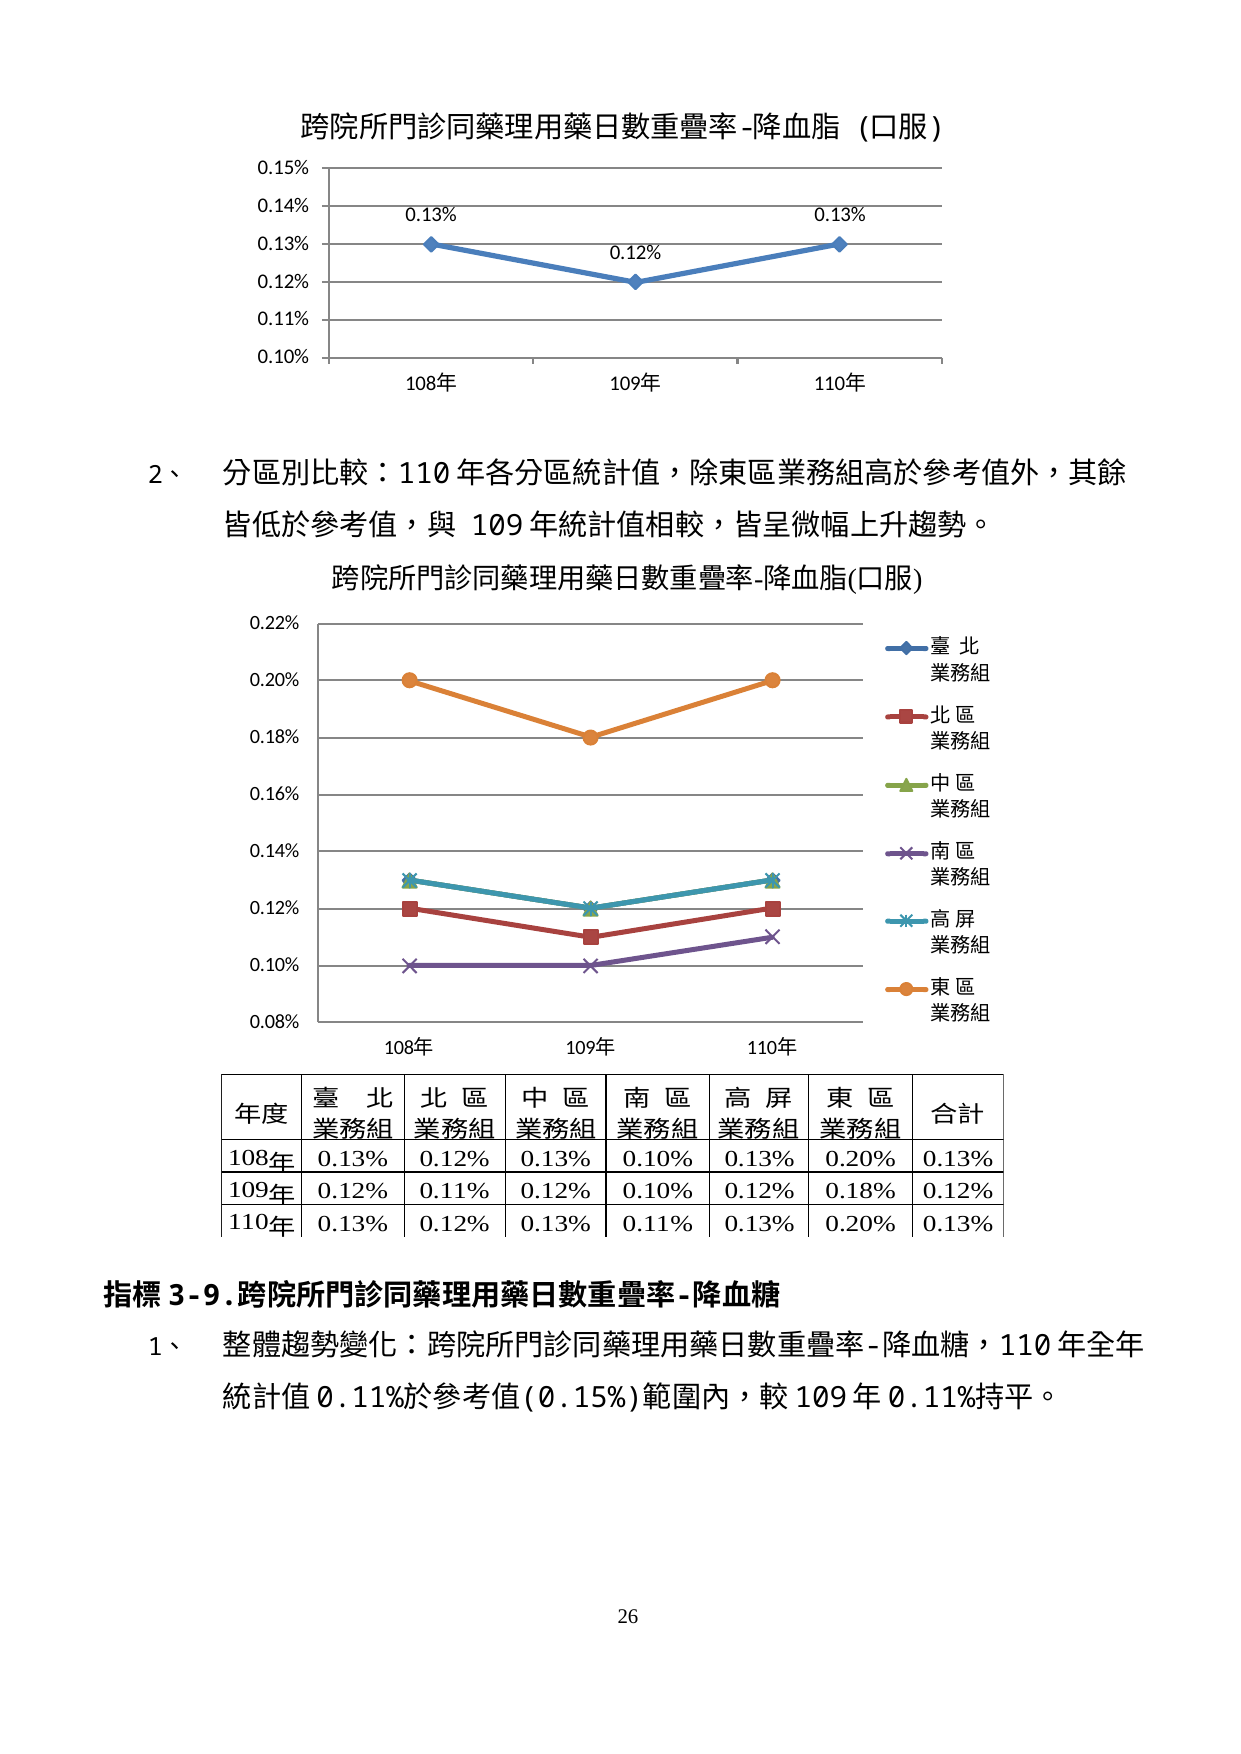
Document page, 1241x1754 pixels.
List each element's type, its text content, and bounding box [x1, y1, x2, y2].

subtitle 指標3-9.跨院所門診同藥理用藥日數重疊率-降血糖 [103, 1271, 1152, 1313]
list 分區別比較：110年各分區統計值，除東區業務組高於參考值外，其餘皆低於參考值，與 109年統計值相較，皆呈微幅上升趨勢。 [148, 442, 1152, 546]
list 整體趨勢變化：跨院所門診同藥理用藥日數重疊率-降血糖，110年全年統計值0.11%於參考值(0.15%)範圍內，較109年0.11%持平。 [148, 1313, 1152, 1418]
